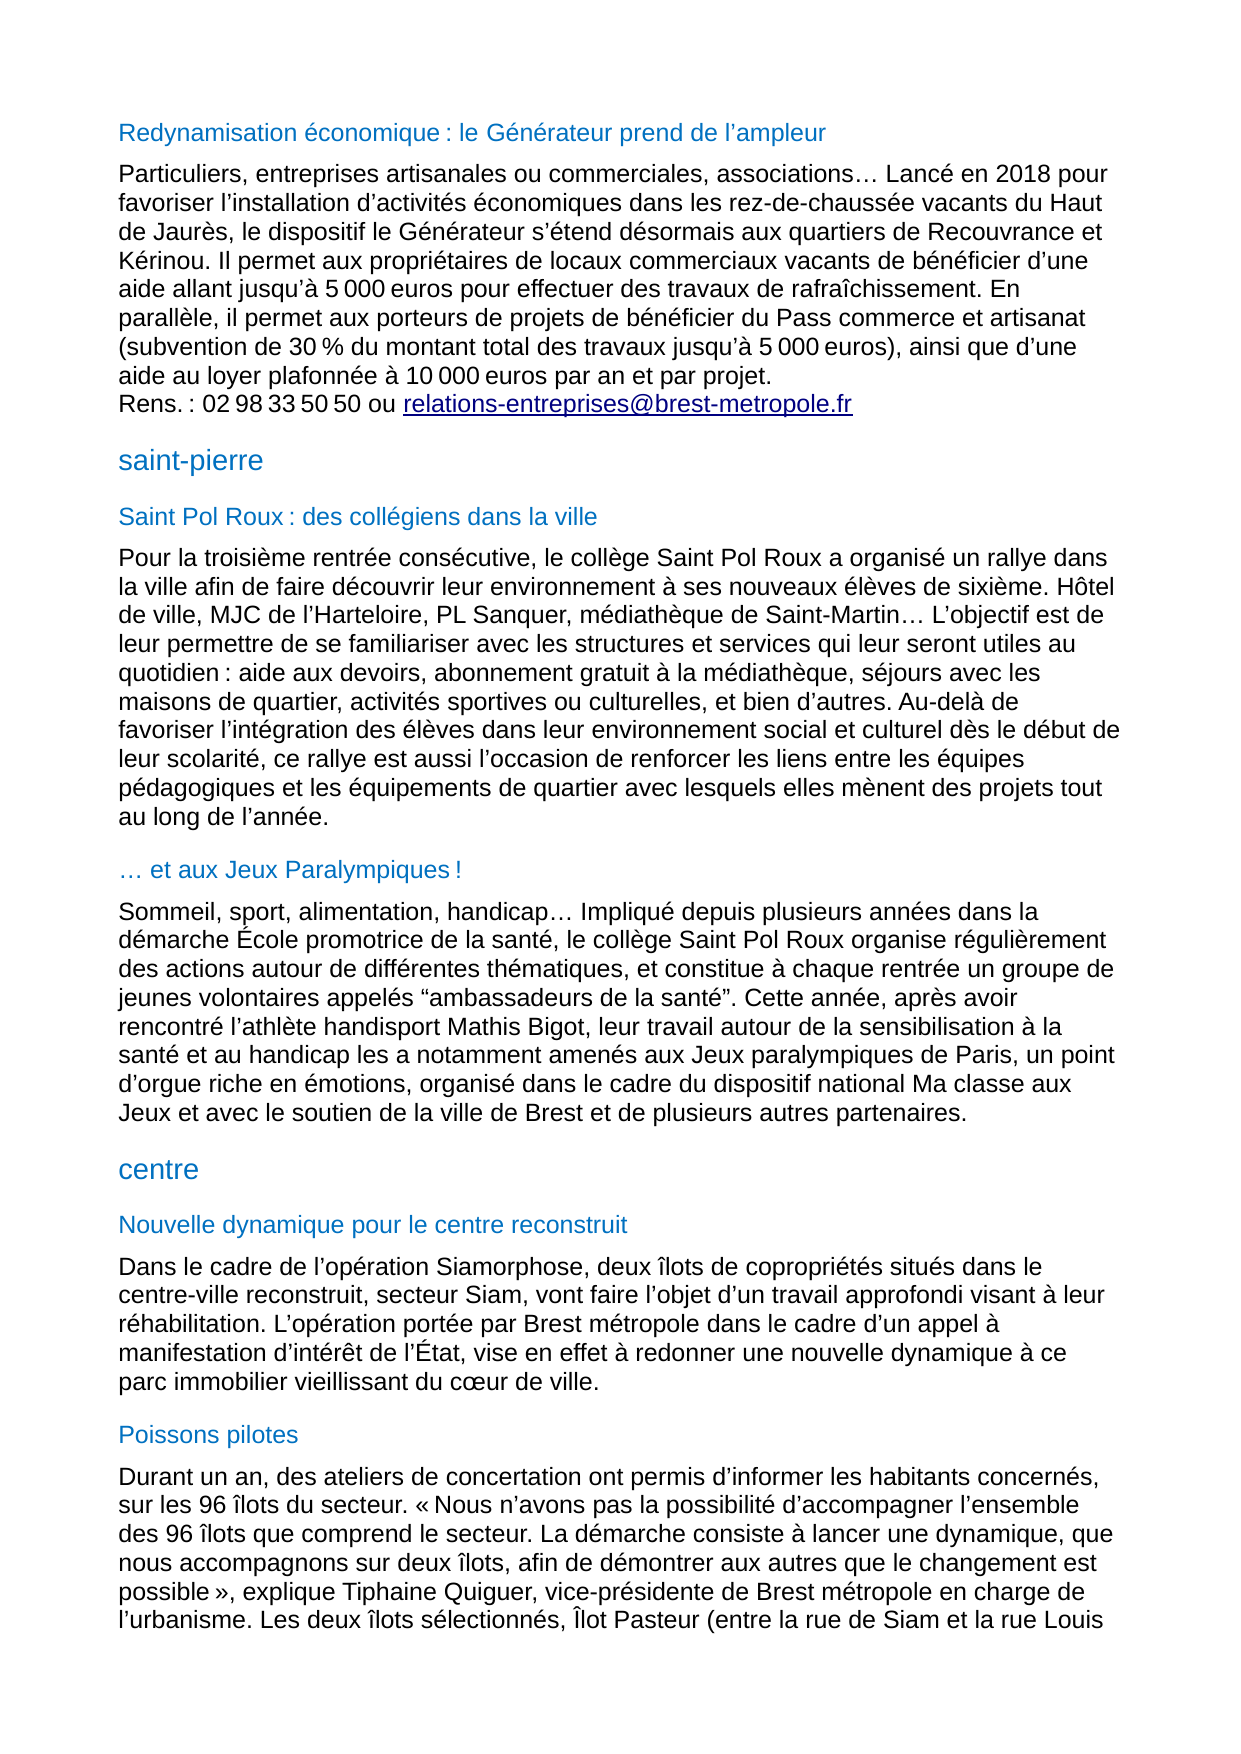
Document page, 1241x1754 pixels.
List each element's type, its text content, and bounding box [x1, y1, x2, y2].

text Rens. : 02 98 33 50 50 ou relations-entreprises@brest-metropole.fr [118, 389, 1122, 418]
subtitle saint-pierre [118, 443, 1122, 477]
text Dans le cadre de l’opération Siamorphose, deux îlots de copropriétés situés dans le centre-ville reconstruit, secteur Siam, vont faire l’objet d’un travail approfondi visant à leur réhabilitation. L’opération portée par Brest métropole dans le cadre d’un appel à manifestation d’intérêt de l’État, vise en effet à redonner une nouvelle dynamique à ce parc immobilier vieillissant du cœur de ville. [118, 1251, 1122, 1395]
text Pour la troisième rentrée consécutive, le collège Saint Pol Roux a organisé un rallye dans la ville afin de faire découvrir leur environnement à ses nouveaux élèves de sixième. Hôtel de ville, MJC de l’Harteloire, PL Sanquer, médiathèque de Saint-Martin… L’objectif est de leur permettre de se familiariser avec les structures et services qui leur seront utiles au quotidien : aide aux devoirs, abonnement gratuit à la médiathèque, séjours avec les maisons de quartier, activités sportives ou culturelles, et bien d’autres. Au-delà de favoriser l’intégration des élèves dans leur environnement social et culturel dès le début de leur scolarité, ce rallye est aussi l’occasion de renforcer les liens entre les équipes pédagogiques et les équipements de quartier avec lesquels elles mènent des projets tout au long de l’année. [118, 543, 1122, 830]
subtitle Saint Pol Roux : des collégiens dans la ville [118, 502, 1122, 530]
subtitle Poissons pilotes [118, 1420, 1122, 1449]
subtitle Nouvelle dynamique pour le centre reconstruit [118, 1210, 1122, 1239]
text Durant un an, des ateliers de concertation ont permis d’informer les habitants concernés, sur les 96 îlots du secteur. « Nous n’avons pas la possibilité d’accompagner l’ensemble des 96 îlots que comprend le secteur. La démarche consiste à lancer une dynamique, que nous accompagnons sur deux îlots, afin de démontrer aux autres que le changement est possible », explique Tiphaine Quiguer, vice-présidente de Brest métropole en charge de l’urbanisme. Les deux îlots sélectionnés, Îlot Pasteur (entre la rue de Siam et la rue Louis [118, 1461, 1122, 1634]
text Particuliers, entreprises artisanales ou commerciales, associations… Lancé en 2018 pour favoriser l’installation d’activités économiques dans les rez-de-chaussée vacants du Haut de Jaurès, le dispositif le Générateur s’étend désormais aux quartiers de Recouvrance et Kérinou. Il permet aux propriétaires de locaux commerciaux vacants de bénéficier d’une aide allant jusqu’à 5 000 euros pour effectuer des travaux de rafraîchissement. En parallèle, il permet aux porteurs de projets de bénéficier du Pass commerce et artisanat (subvention de 30 % du montant total des travaux jusqu’à 5 000 euros), ainsi que d’une aide au loyer plafonnée à 10 000 euros par an et par projet. [118, 159, 1122, 389]
subtitle … et aux Jeux Paralympiques ! [118, 855, 1122, 884]
subtitle centre [118, 1152, 1122, 1185]
text Sommeil, sport, alimentation, handicap… Impliqué depuis plusieurs années dans la démarche École promotrice de la santé, le collège Saint Pol Roux organise régulièrement des actions autour de différentes thématiques, et constitue à chaque rentrée un groupe de jeunes volontaires appelés “ambassadeurs de la santé”. Cette année, après avoir rencontré l’athlète handisport Mathis Bigot, leur travail autour de la sensibilisation à la santé et au handicap les a notamment amenés aux Jeux paralympiques de Paris, un point d’orgue riche en émotions, organisé dans le cadre du dispositif national Ma classe aux Jeux et avec le soutien de la ville de Brest et de plusieurs autres partenaires. [118, 897, 1122, 1127]
subtitle Redynamisation économique : le Générateur prend de l’ampleur [118, 118, 1122, 147]
